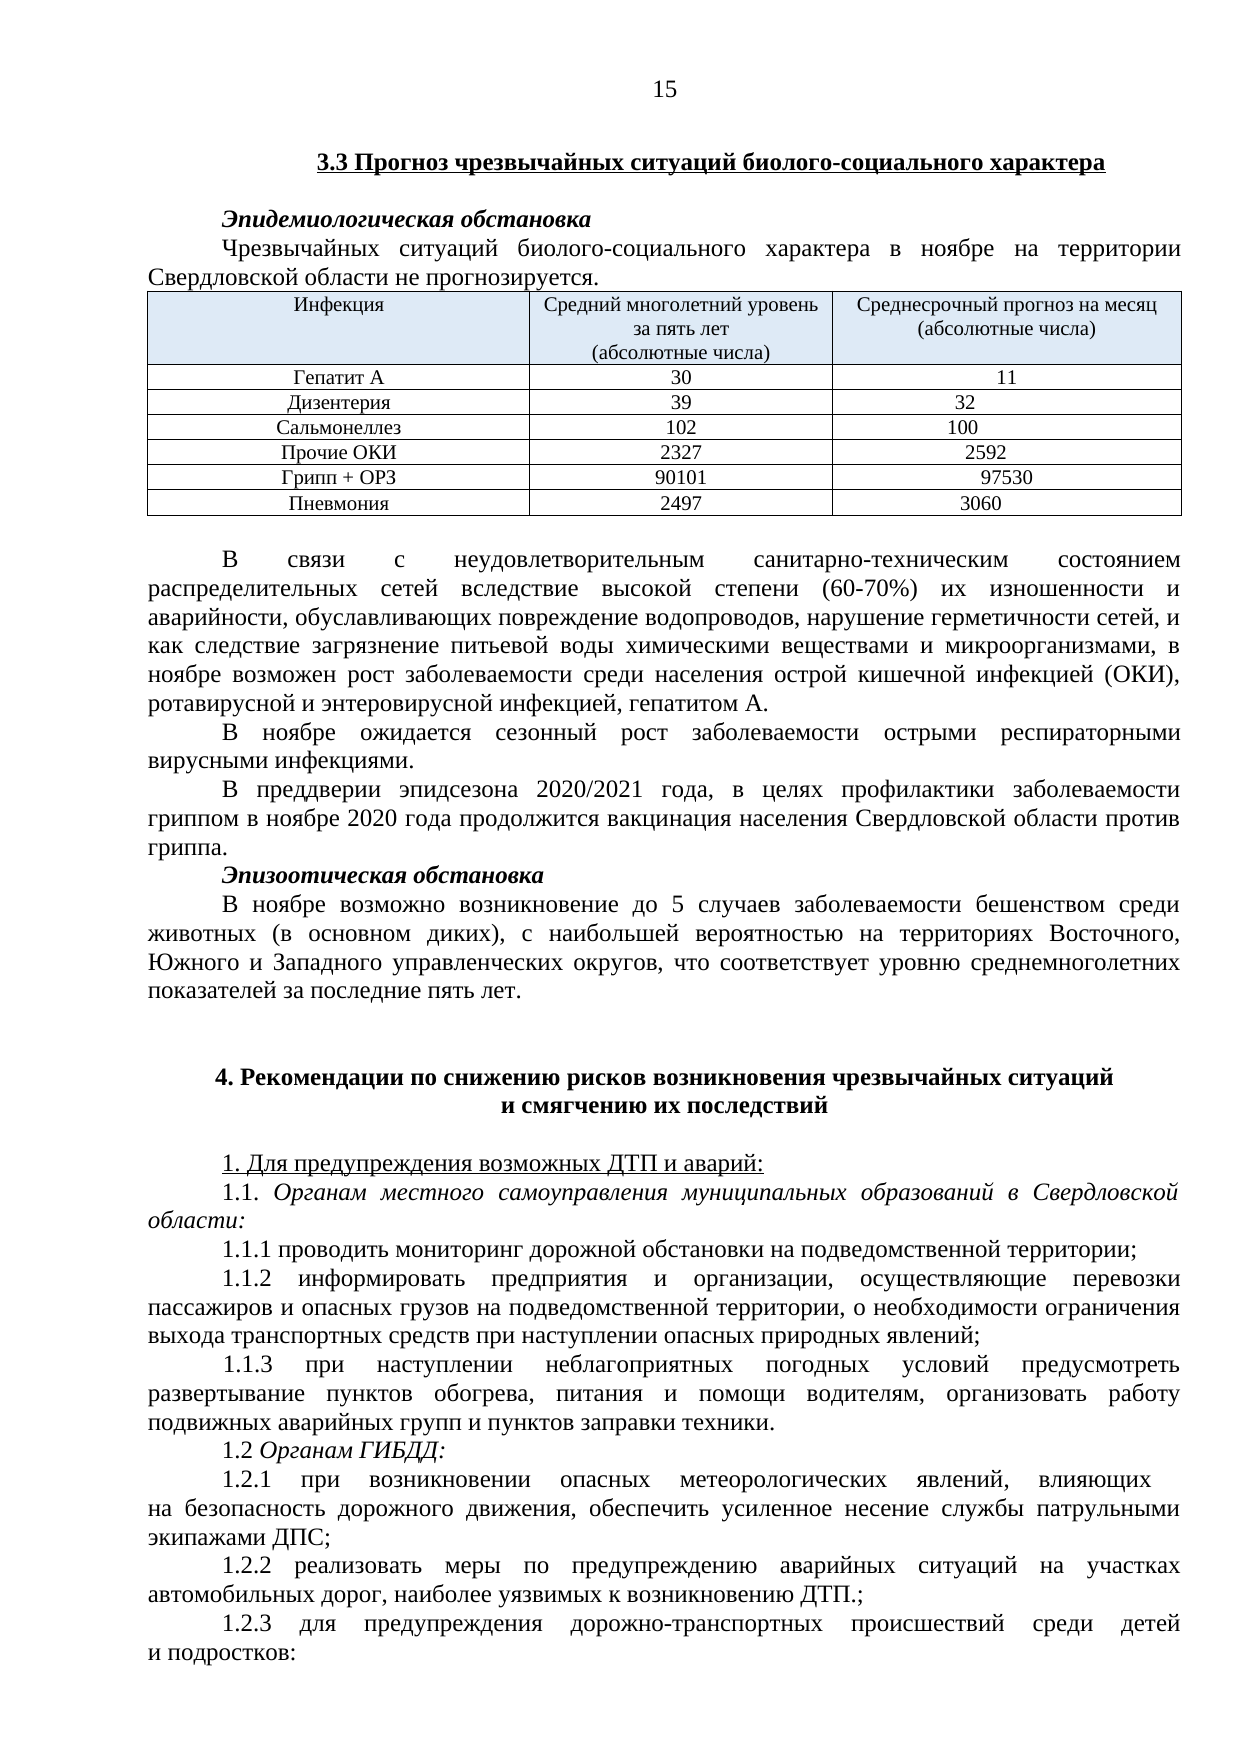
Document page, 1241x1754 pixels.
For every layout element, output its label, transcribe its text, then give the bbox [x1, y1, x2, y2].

table_cell Грипп + ОРЗ [148, 465, 529, 489]
text 4. Рекомендации по снижению рисков возникновения чрезвычайных ситуаций и смягчению их последствий [148, 1062, 1181, 1119]
table_cell Гепатит А [148, 365, 529, 389]
text В ноябре ожидается сезонный рост заболеваемости острыми респираторными вирусными инфекциями. [148, 717, 1181, 774]
text Эпидемиологическая обстановка [148, 204, 1181, 233]
table_cell 11 [833, 365, 1181, 389]
table_cell 39 [530, 390, 832, 414]
table_cell Прочие ОКИ [148, 440, 529, 464]
table_cell 2497 [530, 490, 832, 514]
text 1.1.2 информировать предприятия и организации, осуществляющие перевозки пассажиров и опасных грузов на подведомственной территории, о необходимости ограничения выхода транспортных средств при наступлении опасных природных явлений; [148, 1263, 1181, 1349]
text 1.2.3 для предупреждения дорожно-транспортных происшествий среди детей и подростков: [148, 1608, 1181, 1666]
table_cell 100 [833, 415, 1181, 439]
text 1.2 Органам ГИБДД: [148, 1436, 1181, 1464]
text 1. Для предупреждения возможных ДТП и аварий: [148, 1148, 1181, 1177]
table_header Среднесрочный прогноз на месяц (абсолютные числа) [833, 292, 1181, 364]
table_cell 102 [530, 415, 832, 439]
text 1.2.1 при возникновении опасных метеорологических явлений, влияющих на безопасность дорожного движения, обеспечить усиленное несение службы патрульными экипажами ДПС; [148, 1464, 1181, 1551]
text 1.1.1 проводить мониторинг дорожной обстановки на подведомственной территории; [148, 1234, 1181, 1263]
table_cell 32 [833, 390, 1181, 414]
table_cell 97530 [833, 465, 1181, 489]
table_cell 3060 [833, 490, 1181, 514]
table_header Инфекция [148, 292, 529, 364]
text 1.2.2 реализовать меры по предупреждению аварийных ситуаций на участках автомобильных дорог, наиболее уязвимых к возникновению ДТП.; [148, 1551, 1181, 1608]
text Чрезвычайных ситуаций биолого-социального характера в ноябре на территории Свердловской области не прогнозируется. [148, 233, 1181, 291]
table_cell 2327 [530, 440, 832, 464]
table_cell Дизентерия [148, 390, 529, 414]
text 1.1.3 при наступлении неблагоприятных погодных условий предусмотреть развертывание пунктов обогрева, питания и помощи водителям, организовать работу подвижных аварийных групп и пунктов заправки техники. [148, 1349, 1181, 1436]
table_cell 90101 [530, 465, 832, 489]
text В связи с неудовлетворительным санитарно-техническим состоянием распределительных сетей вследствие высокой степени (60-70%) их изношенности и аварийности, обуславливающих повреждение водопроводов, нарушение герметичности сетей, и как следствие загрязнение питьевой воды химическими веществами и микроорганизмами, в ноябре возможен рост заболеваемости среди населения острой кишечной инфекцией (ОКИ), ротавирусной и энтеровирусной инфекцией, гепатитом А. [148, 544, 1181, 717]
text В ноябре возможно возникновение до 5 случаев заболеваемости бешенством среди животных (в основном диких), с наибольшей вероятностью на территориях Восточного, Южного и Западного управленческих округов, что соответствует уровню среднемноголетних показателей за последние пять лет. [148, 889, 1181, 1004]
subtitle 3.3 Прогноз чрезвычайных ситуаций биолого-социального характера [148, 147, 1200, 176]
text Эпизоотическая обстановка [148, 861, 1181, 889]
text 1.1. Органам местного самоуправления муниципальных образований в Свердловской области: [148, 1177, 1181, 1234]
table_header Средний многолетний уровень за пять лет (абсолютные числа) [530, 292, 832, 364]
table_cell 30 [530, 365, 832, 389]
table_cell 2592 [833, 440, 1181, 464]
table_cell Сальмонеллез [148, 415, 529, 439]
text В преддверии эпидсезона 2020/2021 года, в целях профилактики заболеваемости гриппом в ноябре 2020 года продолжится вакцинация населения Свердловской области против гриппа. [148, 774, 1181, 861]
table_cell Пневмония [148, 490, 529, 514]
